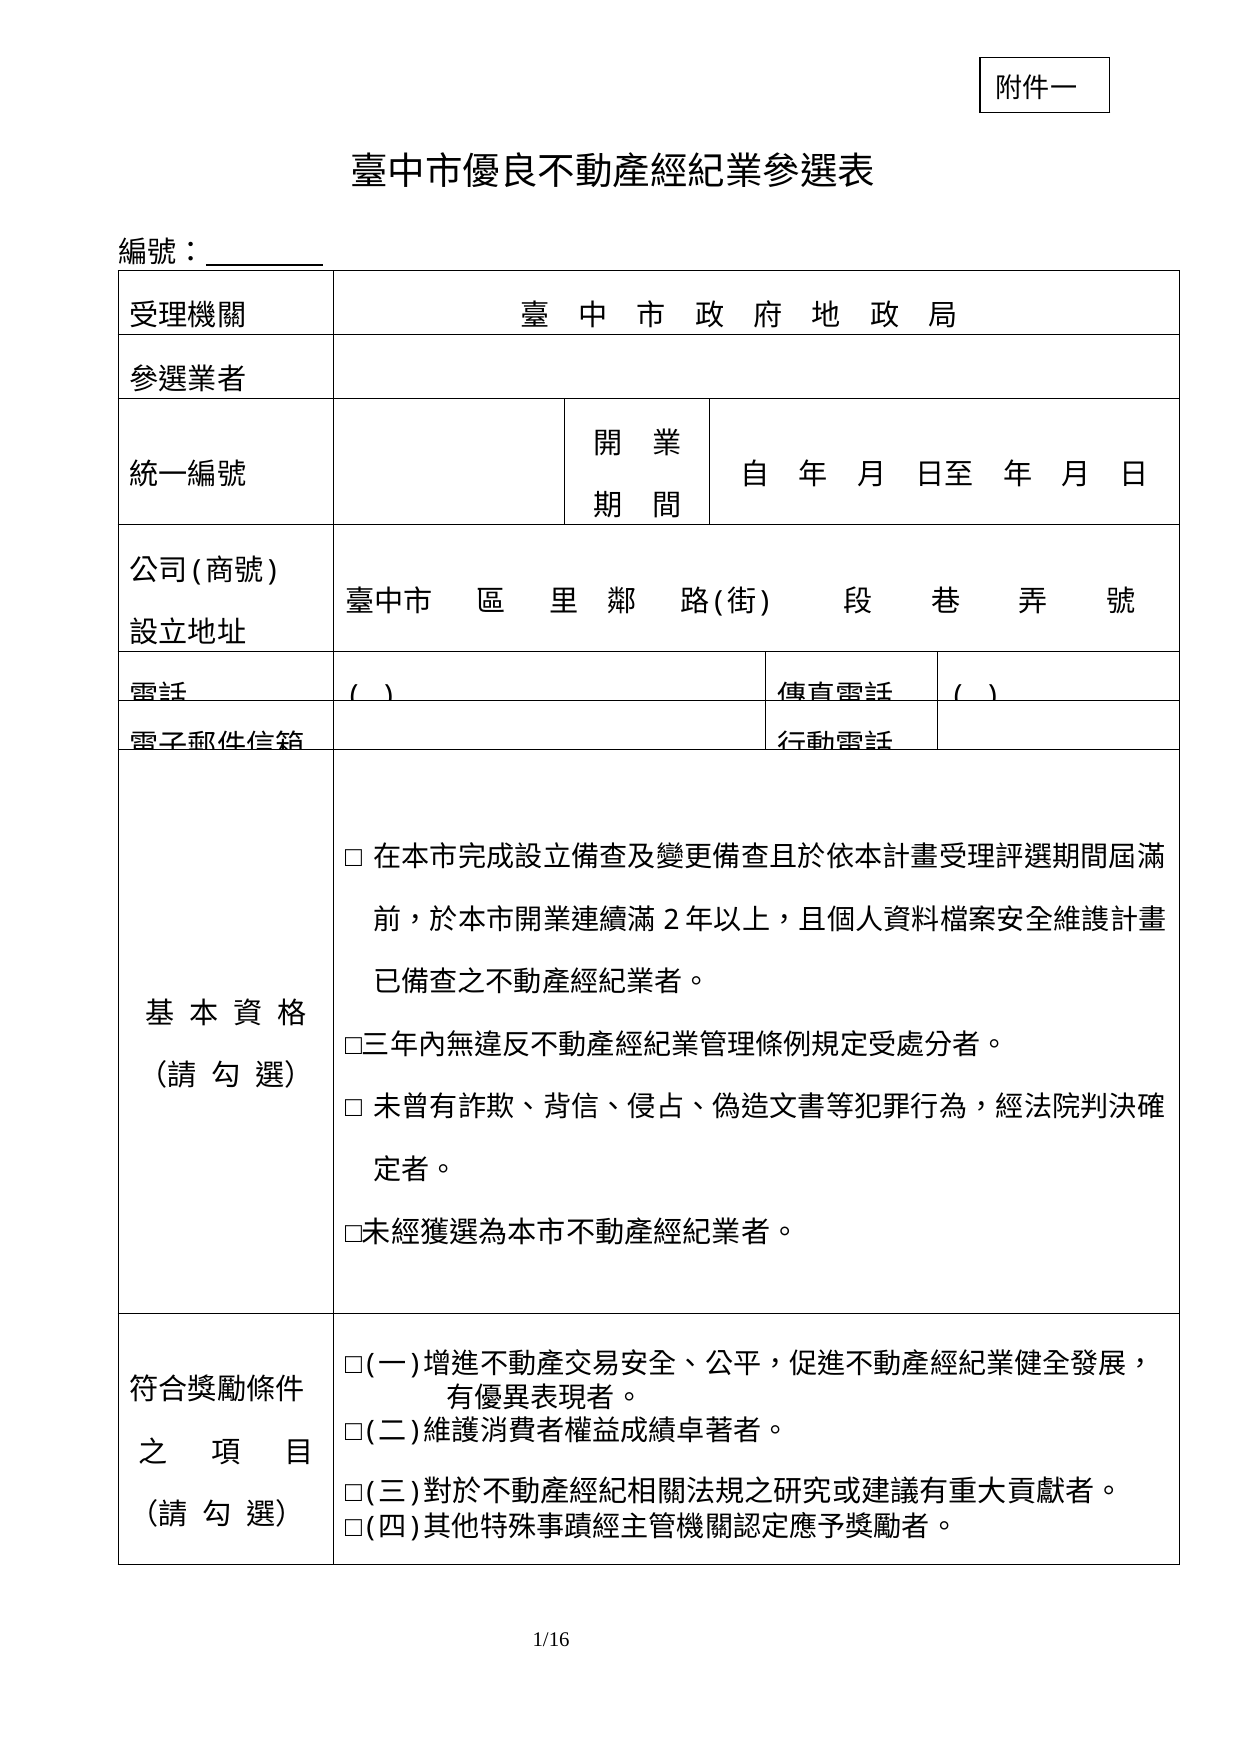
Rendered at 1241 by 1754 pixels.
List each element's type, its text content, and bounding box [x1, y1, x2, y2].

table_cell 基 本 資 格 （請 勾 選） [119, 750, 333, 1313]
table_cell 統一編號 [119, 399, 333, 524]
table_cell 傳真電話 [766, 652, 937, 700]
table_cell 公司(商號) 設立地址 [119, 525, 333, 651]
table_cell 自 年 月 日至 年 月 日 [710, 399, 1179, 524]
text 臺中市優良不動產經紀業參選表 [118, 126, 1107, 189]
table_cell □ 在本市完成設立備查及變更備查且於依本計畫受理評選期間屆滿前，於本市開業連續滿2年以上，且個人資料檔案安全維謢計畫已備查之不動產經紀業者。 □三年內無違反不動產經紀業管理條例規定受處分者。 □ 未曾有詐欺、背信、侵占、偽造文書等犯罪行為，經法院判決確定者。 □未經獲選為本市不動產經紀業者。 [334, 750, 1179, 1313]
table_cell [334, 335, 1179, 398]
table_cell 行動電話 [766, 701, 937, 749]
table_cell [334, 399, 564, 524]
table_cell [938, 701, 1179, 749]
text 附件一 [996, 66, 1094, 104]
text 編號： [118, 208, 1107, 270]
table_cell ( ) [334, 652, 765, 700]
table_cell ( ) [938, 652, 1179, 700]
table_cell 符合獎勵條件 之 項 目 （請 勾 選） [119, 1314, 333, 1564]
table_cell 電話 [119, 652, 333, 700]
text [981, 58, 1109, 112]
table_cell 參選業者 [119, 335, 333, 398]
table_header 臺 中 市 政 府 地 政 局 [334, 271, 1179, 334]
table_cell 開 業 期 間 [565, 399, 709, 524]
table_header 受理機關 [119, 271, 333, 334]
table_cell □(一)增進不動產交易安全、公平，促進不動產經紀業健全發展， 有優異表現者。 □(二)維護消費者權益成績卓著者。 □(三)對於不動產經紀相關法規之研究或建議有重大貢獻者。 □(四)其他特殊事蹟經主管機關認定應予獎勵者。 [334, 1314, 1179, 1564]
table_cell 電子郵件信箱 [119, 701, 333, 749]
table_cell 臺中市 區 里 鄰 路(街) 段 巷 弄 號 [334, 525, 1179, 651]
table_cell [334, 701, 765, 749]
